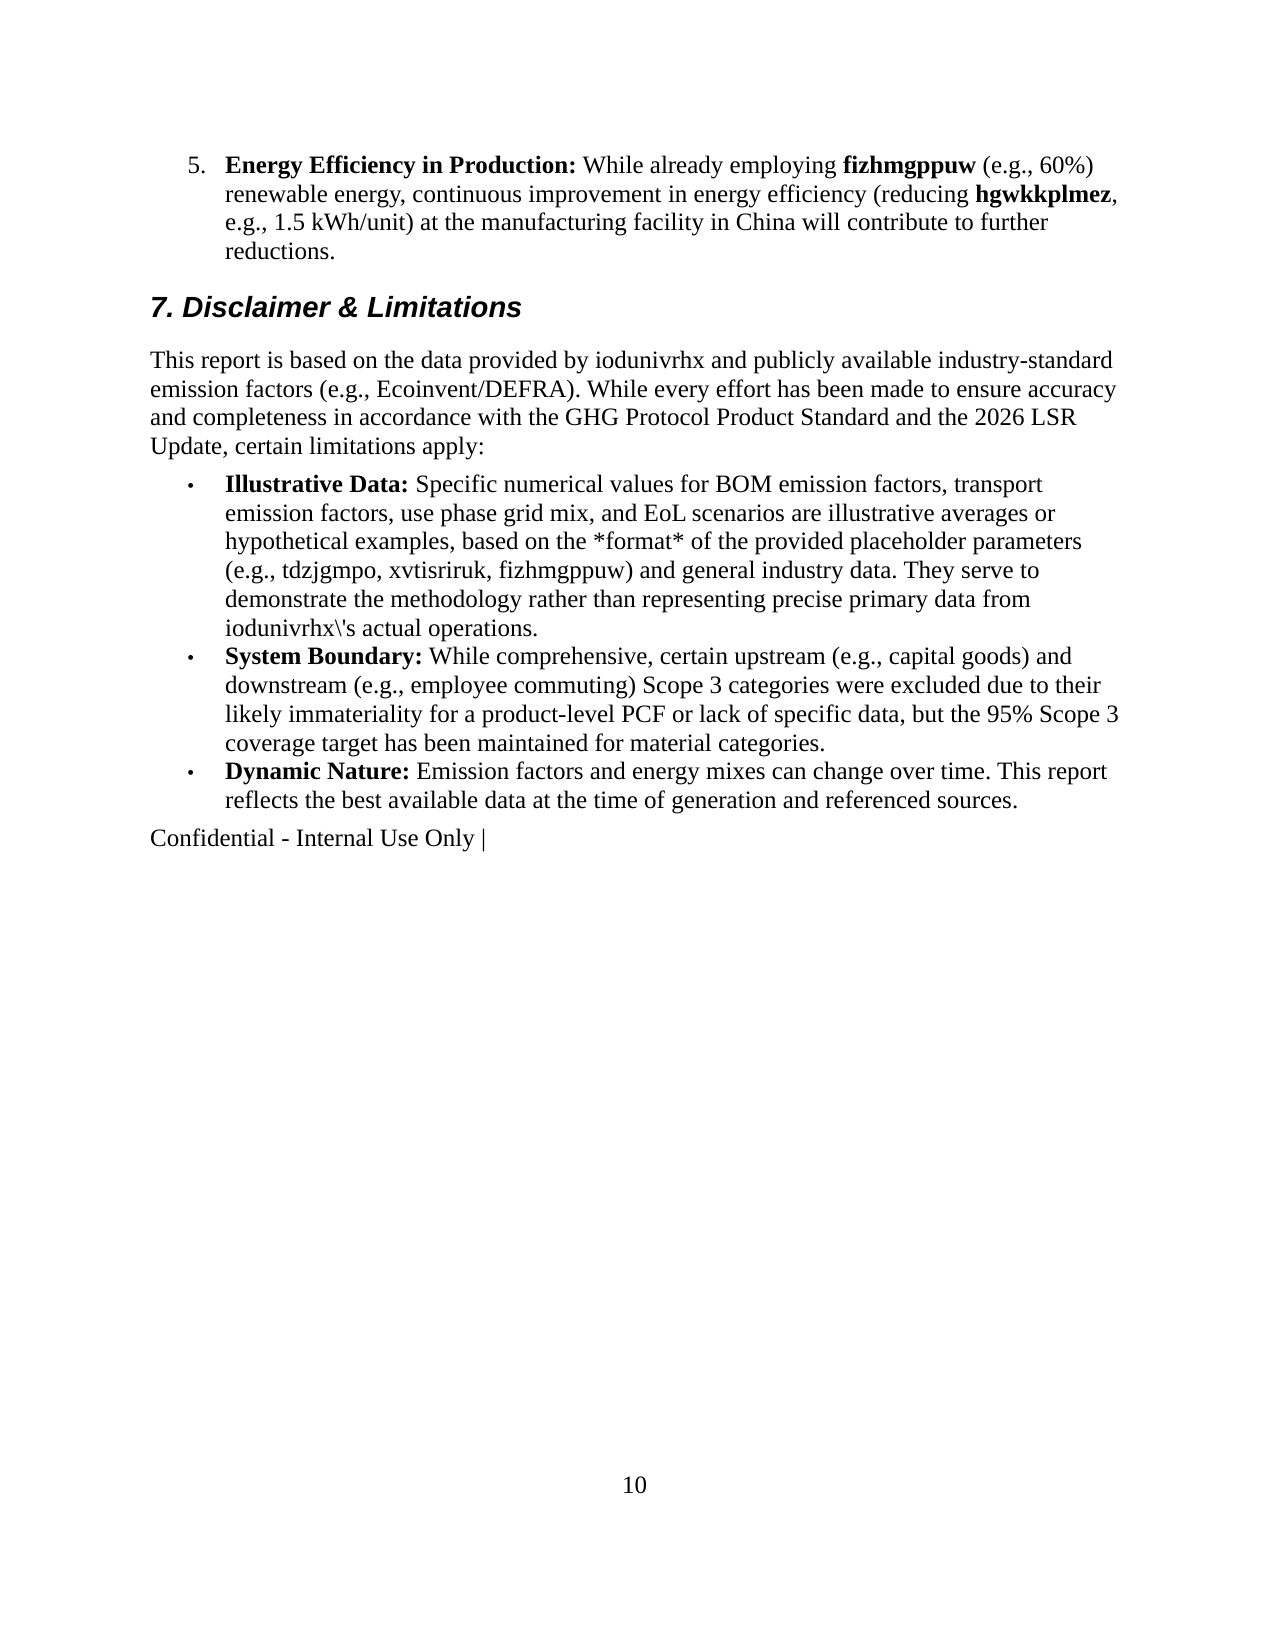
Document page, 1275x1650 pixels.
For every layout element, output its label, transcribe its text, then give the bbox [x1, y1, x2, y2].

subtitle 7. Disclaimer & Limitations [150, 290, 1125, 323]
list Illustrative Data: Specific numerical values for BOM emission factors, transport emission factors, use phase grid mix, and EoL scenarios are illustrative averages or hypothetical examples, based on the *format* of the provided placeholder parameters (e.g., tdzjgmpo, xvtisriruk, fizhmgppuw) and general industry data. They serve to demonstrate the methodology rather than representing precise primary data from iodunivrhx\'s actual operations. [187, 469, 1125, 641]
text This report is based on the data provided by iodunivrhx and publicly available industry-standard emission factors (e.g., Ecoinvent/DEFRA). While every effort has been made to ensure accuracy and completeness in accordance with the GHG Protocol Product Standard and the 2026 LSR Update, certain limitations apply: [150, 345, 1125, 460]
list Energy Efficiency in Production: While already employing fizhmgppuw (e.g., 60%) renewable energy, continuous improvement in energy efficiency (reducing hgwkkplmez, e.g., 1.5 kWh/unit) at the manufacturing facility in China will contribute to further reductions. [187, 150, 1125, 265]
text Confidential - Internal Use Only | [150, 823, 1125, 852]
list System Boundary: While comprehensive, certain upstream (e.g., capital goods) and downstream (e.g., employee commuting) Scope 3 categories were excluded due to their likely immateriality for a product-level PCF or lack of specific data, but the 95% Scope 3 coverage target has been maintained for material categories. [187, 641, 1125, 756]
list Dynamic Nature: Emission factors and energy mixes can change over time. This report reflects the best available data at the time of generation and referenced sources. [187, 756, 1125, 814]
